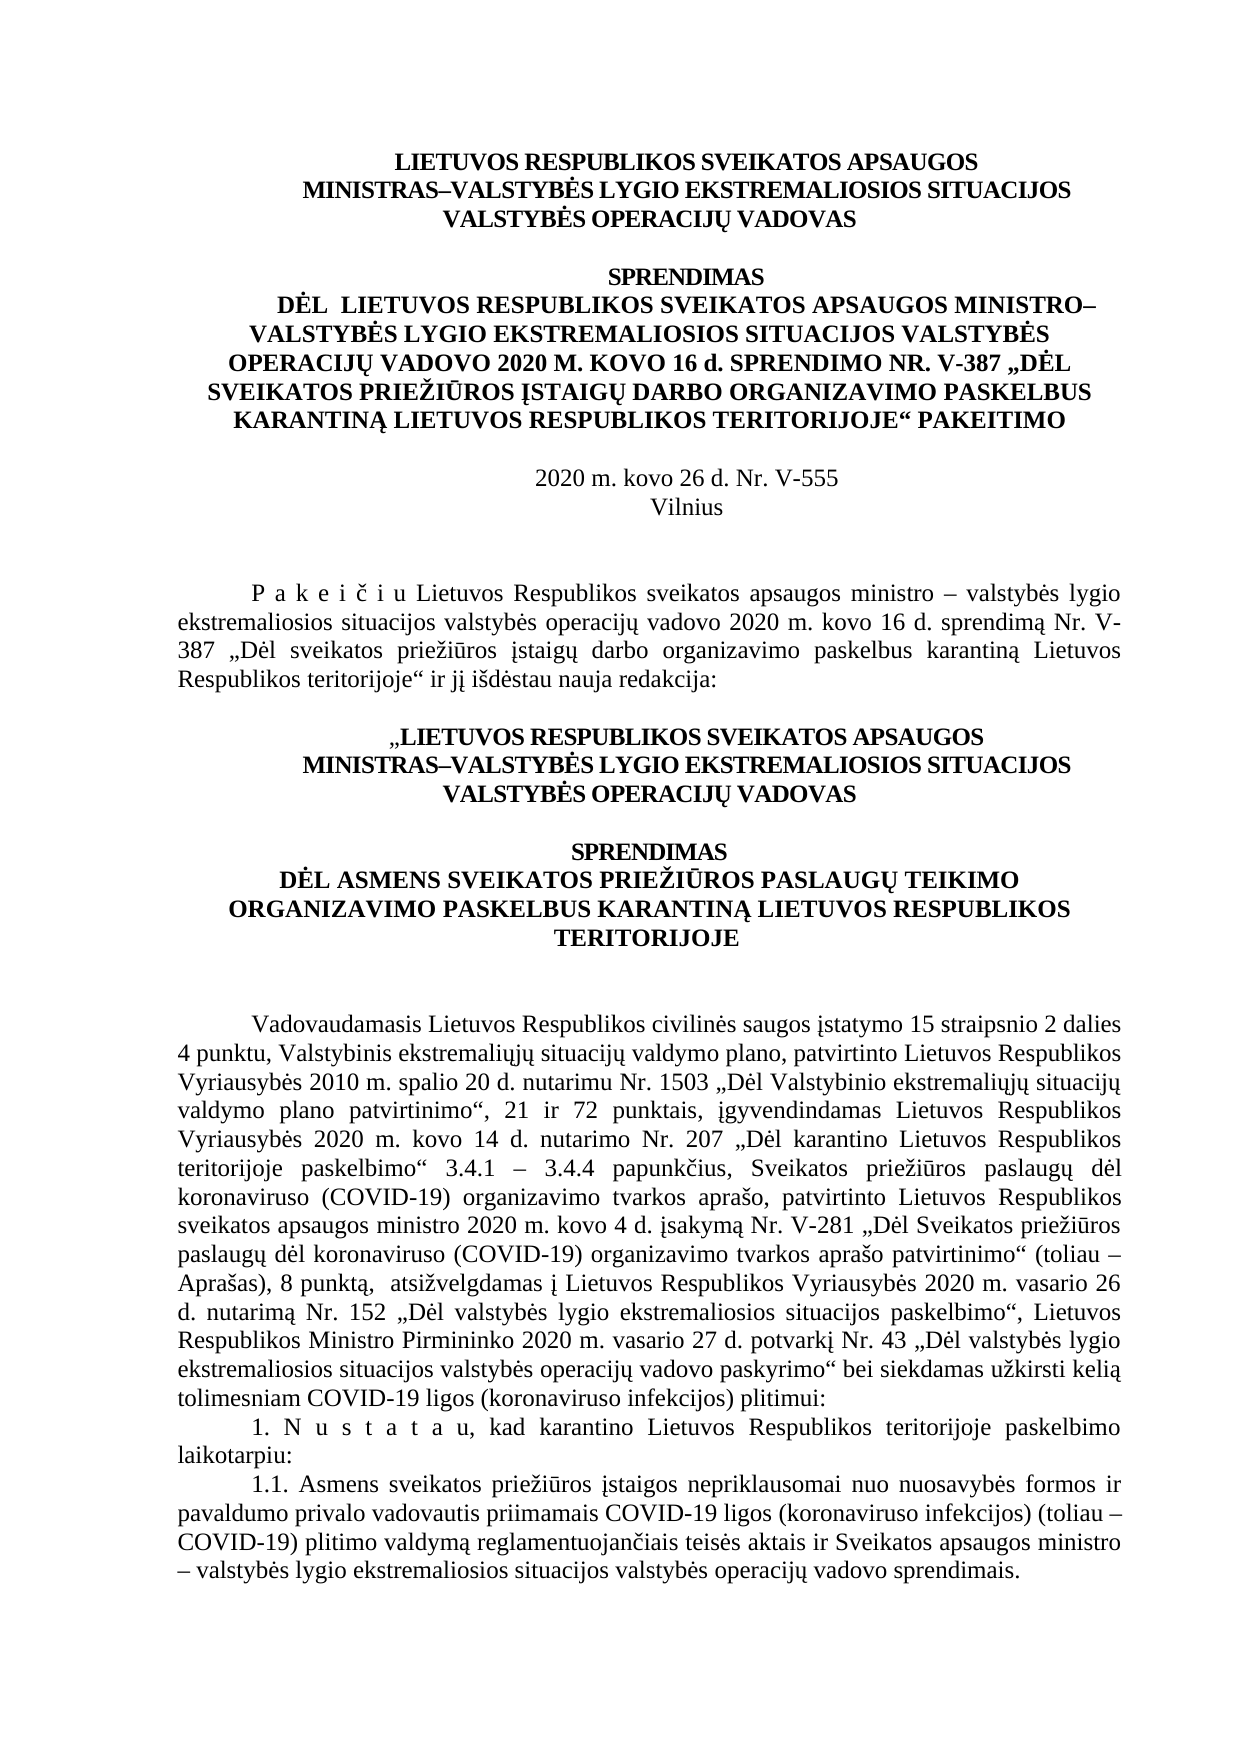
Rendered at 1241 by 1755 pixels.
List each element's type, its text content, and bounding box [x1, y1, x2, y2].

text Vadovaudamasis Lietuvos Respublikos civilinės saugos įstatymo 15 straipsnio 2 dalies 4 punktu, Valstybinis ekstremaliųjų situacijų valdymo plano, patvirtinto Lietuvos Respublikos Vyriausybės 2010 m. spalio 20 d. nutarimu Nr. 1503 „Dėl Valstybinio ekstremaliųjų situacijų valdymo plano patvirtinimo“, 21 ir 72 punktais, įgyvendindamas Lietuvos Respublikos Vyriausybės 2020 m. kovo 14 d. nutarimo Nr. 207 „Dėl karantino Lietuvos Respublikos teritorijoje paskelbimo“ 3.4.1 – 3.4.4 papunkčius, Sveikatos priežiūros paslaugų dėl koronaviruso (COVID-19) organizavimo tvarkos aprašo, patvirtinto Lietuvos Respublikos sveikatos apsaugos ministro 2020 m. kovo 4 d. įsakymą Nr. V-281 „Dėl Sveikatos priežiūros paslaugų dėl koronaviruso (COVID-19) organizavimo tvarkos aprašo patvirtinimo“ (toliau – Aprašas), 8 punktą, atsižvelgdamas į Lietuvos Respublikos Vyriausybės 2020 m. vasario 26 d. nutarimą Nr. 152 „Dėl valstybės lygio ekstremaliosios situacijos paskelbimo“, Lietuvos Respublikos Ministro Pirmininko 2020 m. vasario 27 d. potvarkį Nr. 43 „Dėl valstybės lygio ekstremaliosios situacijos valstybės operacijų vadovo paskyrimo“ bei siekdamas užkirsti kelią tolimesniam COVID-19 ligos (koronaviruso infekcijos) plitimui: [177, 1009, 1122, 1412]
text SPRENDIMAS [177, 262, 1122, 291]
text MINISTRAS–VALSTYBĖS LYGIO EKSTREMALIOSIOS SITUACIJOS VALSTYBĖS OPERACIJŲ VADOVAS [177, 751, 1122, 808]
text 1. N u s t a t a u, kad karantino Lietuvos Respublikos teritorijoje paskelbimo laikotarpiu: [177, 1412, 1122, 1469]
text LIETUVOS RESPUBLIKOS SVEIKATOS APSAUGOS [177, 147, 1122, 176]
text P a k e i č i u Lietuvos Respublikos sveikatos apsaugos ministro – valstybės lygio ekstremaliosios situacijos valstybės operacijų vadovo 2020 m. kovo 16 d. sprendimą Nr. V-387 „Dėl sveikatos priežiūros įstaigų darbo organizavimo paskelbus karantiną Lietuvos Respublikos teritorijoje“ ir jį išdėstau nauja redakcija: [177, 578, 1122, 693]
text MINISTRAS–VALSTYBĖS LYGIO EKSTREMALIOSIOS SITUACIJOS VALSTYBĖS OPERACIJŲ VADOVAS [177, 176, 1122, 233]
text Vilnius [177, 492, 1122, 521]
text „LIETUVOS RESPUBLIKOS SVEIKATOS APSAUGOS [177, 722, 1122, 751]
text SPRENDIMAS [177, 837, 1122, 866]
text DĖL ASMENS SVEIKATOS PRIEŽIŪROS PASLAUGŲ TEIKIMO ORGANIZAVIMO PASKELBUS KARANTINĄ LIETUVOS RESPUBLIKOS TERITORIJOJE [177, 866, 1122, 952]
text 1.1. Asmens sveikatos priežiūros įstaigos nepriklausomai nuo nuosavybės formos ir pavaldumo privalo vadovautis priimamais COVID-19 ligos (koronaviruso infekcijos) (toliau – COVID-19) plitimo valdymą reglamentuojančiais teisės aktais ir Sveikatos apsaugos ministro – valstybės lygio ekstremaliosios situacijos valstybės operacijų vadovo sprendimais. [177, 1469, 1122, 1584]
text DĖL LIETUVOS RESPUBLIKOS SVEIKATOS APSAUGOS MINISTRO–VALSTYBĖS LYGIO EKSTREMALIOSIOS SITUACIJOS VALSTYBĖS OPERACIJŲ VADOVO 2020 M. KOVO 16 d. SPRENDIMO NR. V-387 „DĖL SVEIKATOS PRIEŽIŪROS ĮSTAIGŲ DARBO ORGANIZAVIMO PASKELBUS KARANTINĄ LIETUVOS RESPUBLIKOS TERITORIJOJE“ PAKEITIMO [177, 291, 1122, 434]
text 2020 m. kovo 26 d. Nr. V-555 [177, 463, 1122, 492]
